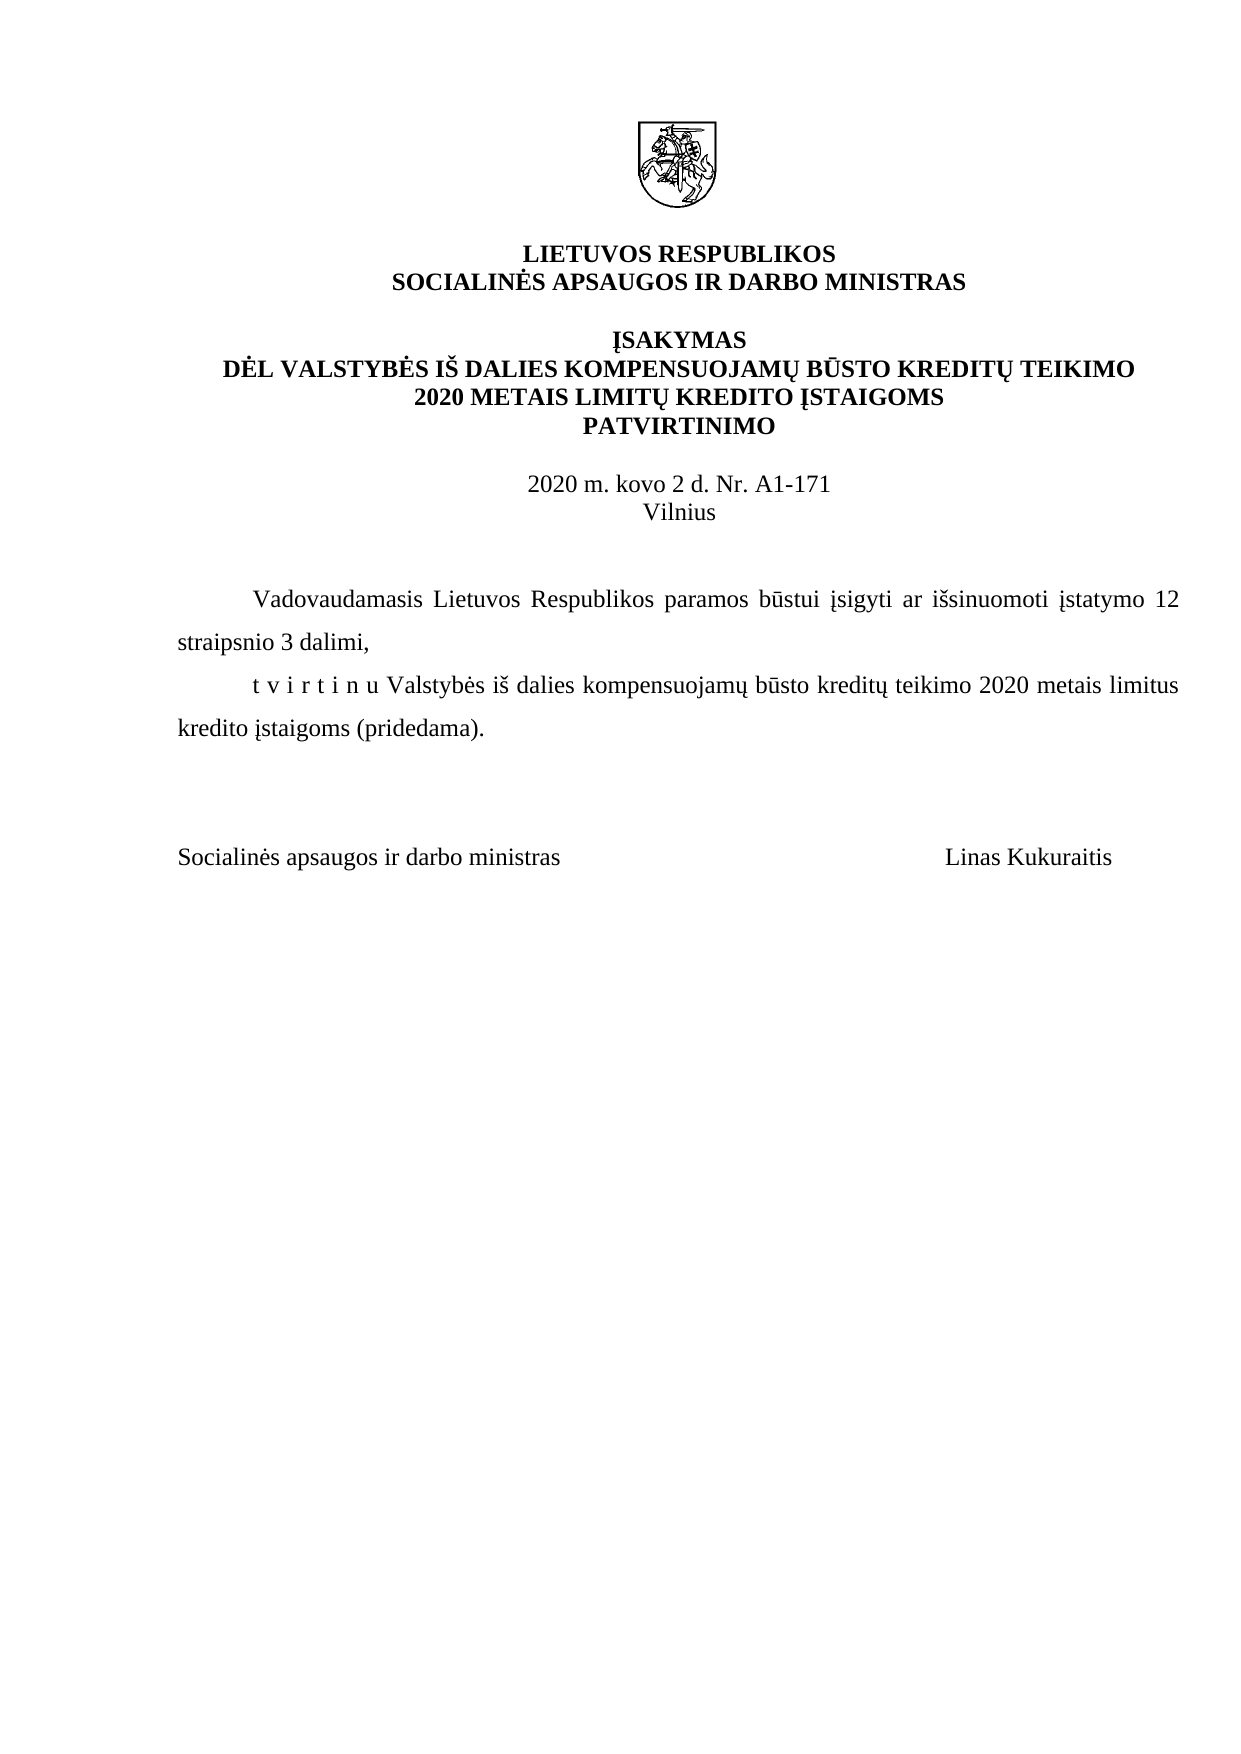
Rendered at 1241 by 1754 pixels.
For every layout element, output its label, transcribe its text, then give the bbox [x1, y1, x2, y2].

text t v i r t i n u Valstybės iš dalies kompensuojamų būsto kreditų teikimo 2020 metais limitus kredito įstaigoms (pridedama). [177, 670, 1181, 742]
text DĖL VALSTYBĖS IŠ DALIES KOMPENSUOJAMŲ BŪSTO KREDITŲ TEIKIMO [177, 354, 1181, 382]
text Vilnius [177, 497, 1181, 526]
text Vadovaudamasis Lietuvos Respublikos paramos būstui įsigyti ar išsinuomoti įstatymo 12 straipsnio 3 dalimi, [177, 584, 1181, 656]
text ĮSAKYMAS [177, 325, 1181, 354]
text PATVIRTINIMO [177, 411, 1181, 440]
text LIETUVOS RESPUBLIKOS [177, 239, 1181, 267]
text 2020 METAIS LIMITŲ KREDITO ĮSTAIGOMS [177, 382, 1181, 411]
text Socialinės apsaugos ir darbo ministras Linas Kukuraitis [177, 842, 1181, 871]
text SOCIALINĖS APSAUGOS IR DARBO MINISTRAS [177, 267, 1181, 296]
text 2020 m. kovo 2 d. Nr. A1-171 [177, 469, 1181, 497]
